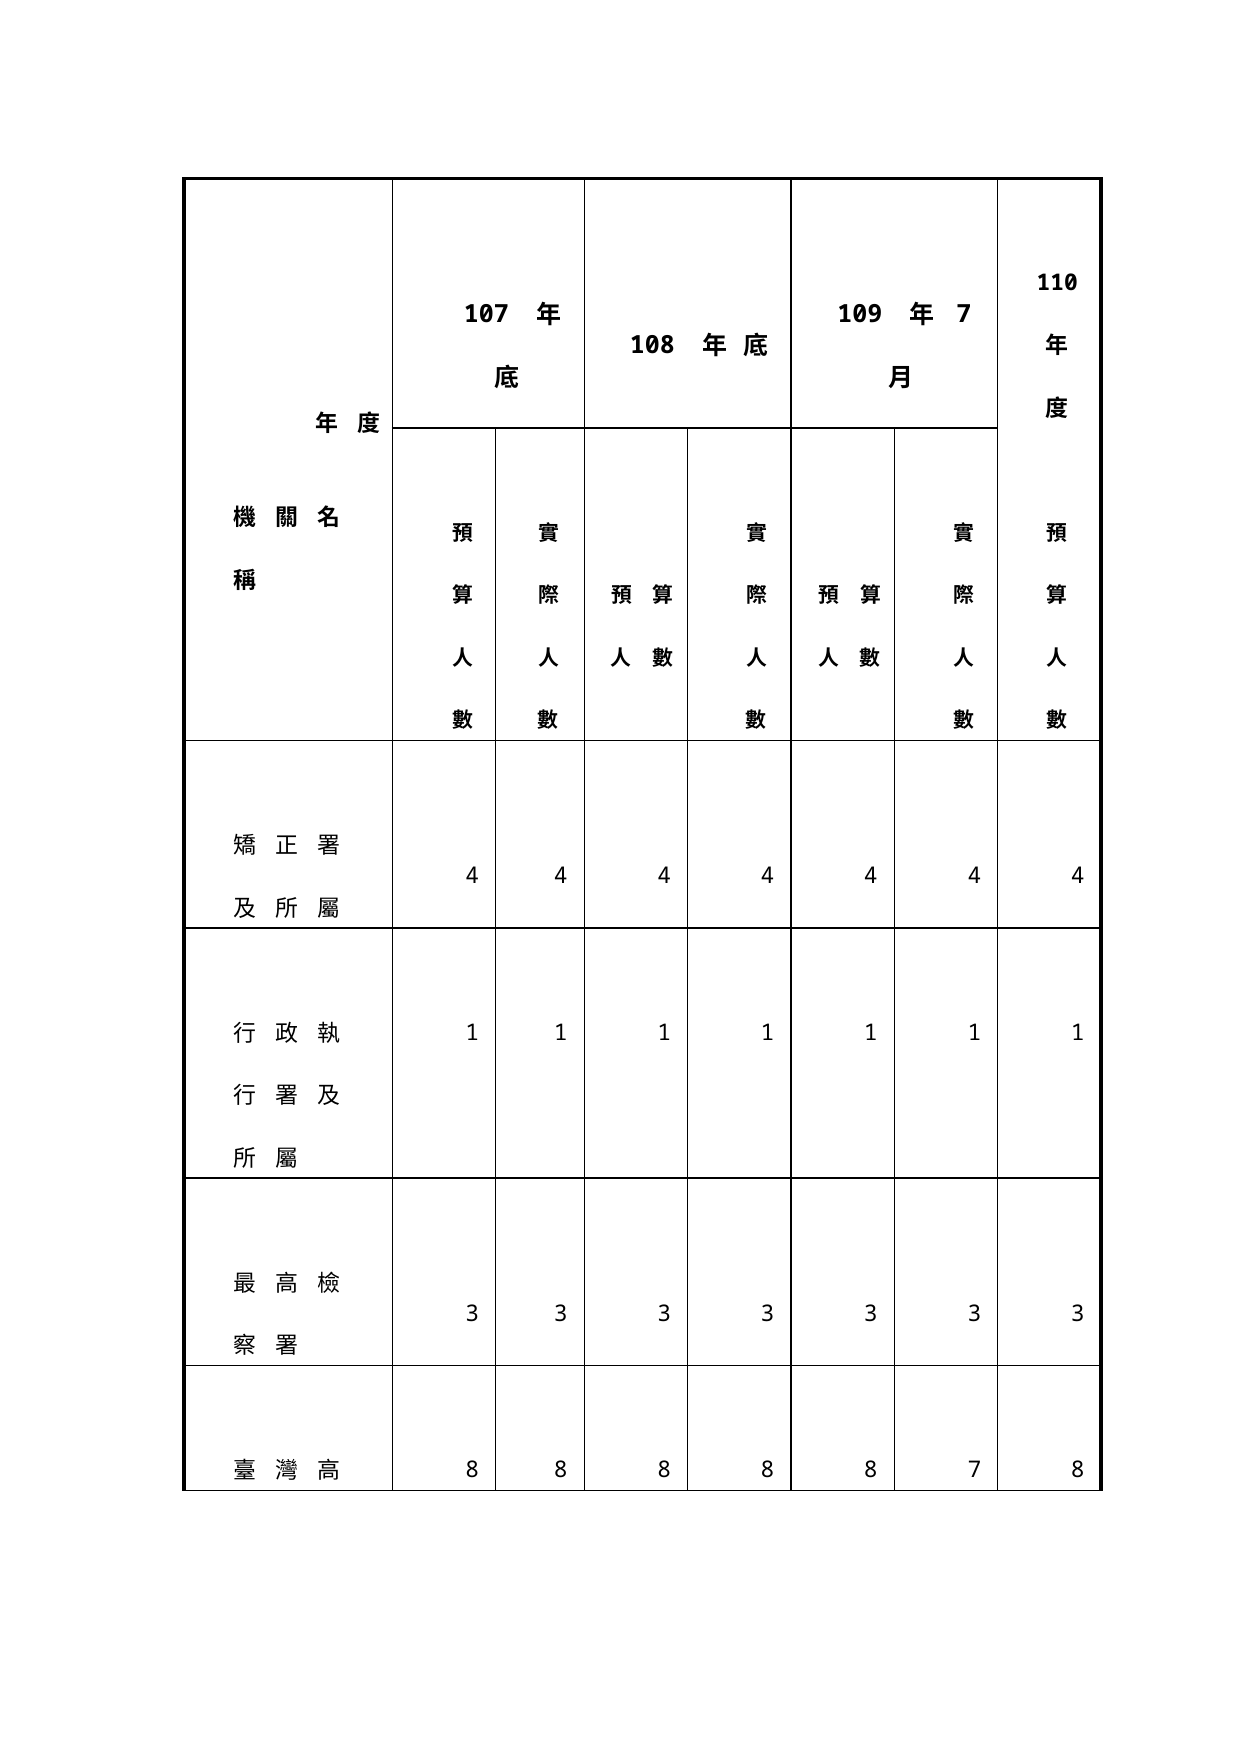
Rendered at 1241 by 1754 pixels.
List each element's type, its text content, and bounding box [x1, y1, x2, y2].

table_cell 1 [496, 929, 584, 1177]
table_cell 3 [393, 1179, 495, 1365]
table_cell 1 [585, 929, 687, 1177]
table_cell 4 [998, 741, 1099, 927]
table_cell 1 [792, 929, 894, 1177]
table_cell 8 [998, 1366, 1099, 1490]
table_cell 1 [895, 929, 997, 1177]
table_cell 3 [496, 1179, 584, 1365]
table_cell 8 [585, 1366, 687, 1490]
table_cell 8 [792, 1366, 894, 1490]
table_cell 預算人數 [585, 429, 687, 740]
table_header 110年度 [998, 180, 1099, 427]
table_cell 3 [792, 1179, 894, 1365]
table_cell 實際人數 [496, 429, 584, 740]
table_cell 8 [393, 1366, 495, 1490]
table_header 108年底 [585, 180, 790, 427]
table_cell 4 [792, 741, 894, 927]
table_cell 最高檢察署 [186, 1179, 392, 1365]
table_cell 臺灣高 [186, 1366, 392, 1490]
table_cell 預算人數 [792, 429, 894, 740]
table_cell 8 [688, 1366, 790, 1490]
table_cell 矯正署及所屬 [186, 741, 392, 927]
table_header 107年底 [393, 180, 584, 427]
table_cell 4 [895, 741, 997, 927]
table_cell 4 [393, 741, 495, 927]
table_header 109年7月 [792, 180, 997, 427]
table_cell 1 [998, 929, 1099, 1177]
table_cell 行政執行署及所屬 [186, 929, 392, 1177]
table_header 年度 機關名稱 [186, 180, 392, 740]
table_cell 1 [688, 929, 790, 1177]
table_cell 4 [688, 741, 790, 927]
table_cell 4 [585, 741, 687, 927]
table_cell 3 [688, 1179, 790, 1365]
table_cell 3 [895, 1179, 997, 1365]
table_cell 3 [585, 1179, 687, 1365]
table_cell 預算人數 [998, 427, 1099, 740]
table_cell 實際人數 [895, 429, 997, 740]
table_cell 4 [496, 741, 584, 927]
table_cell 實際人數 [688, 429, 790, 740]
table_cell 7 [895, 1366, 997, 1490]
table_cell 3 [998, 1179, 1099, 1365]
table_cell 1 [393, 929, 495, 1177]
table_cell 8 [496, 1366, 584, 1490]
table_cell 預算人數 [393, 429, 495, 740]
